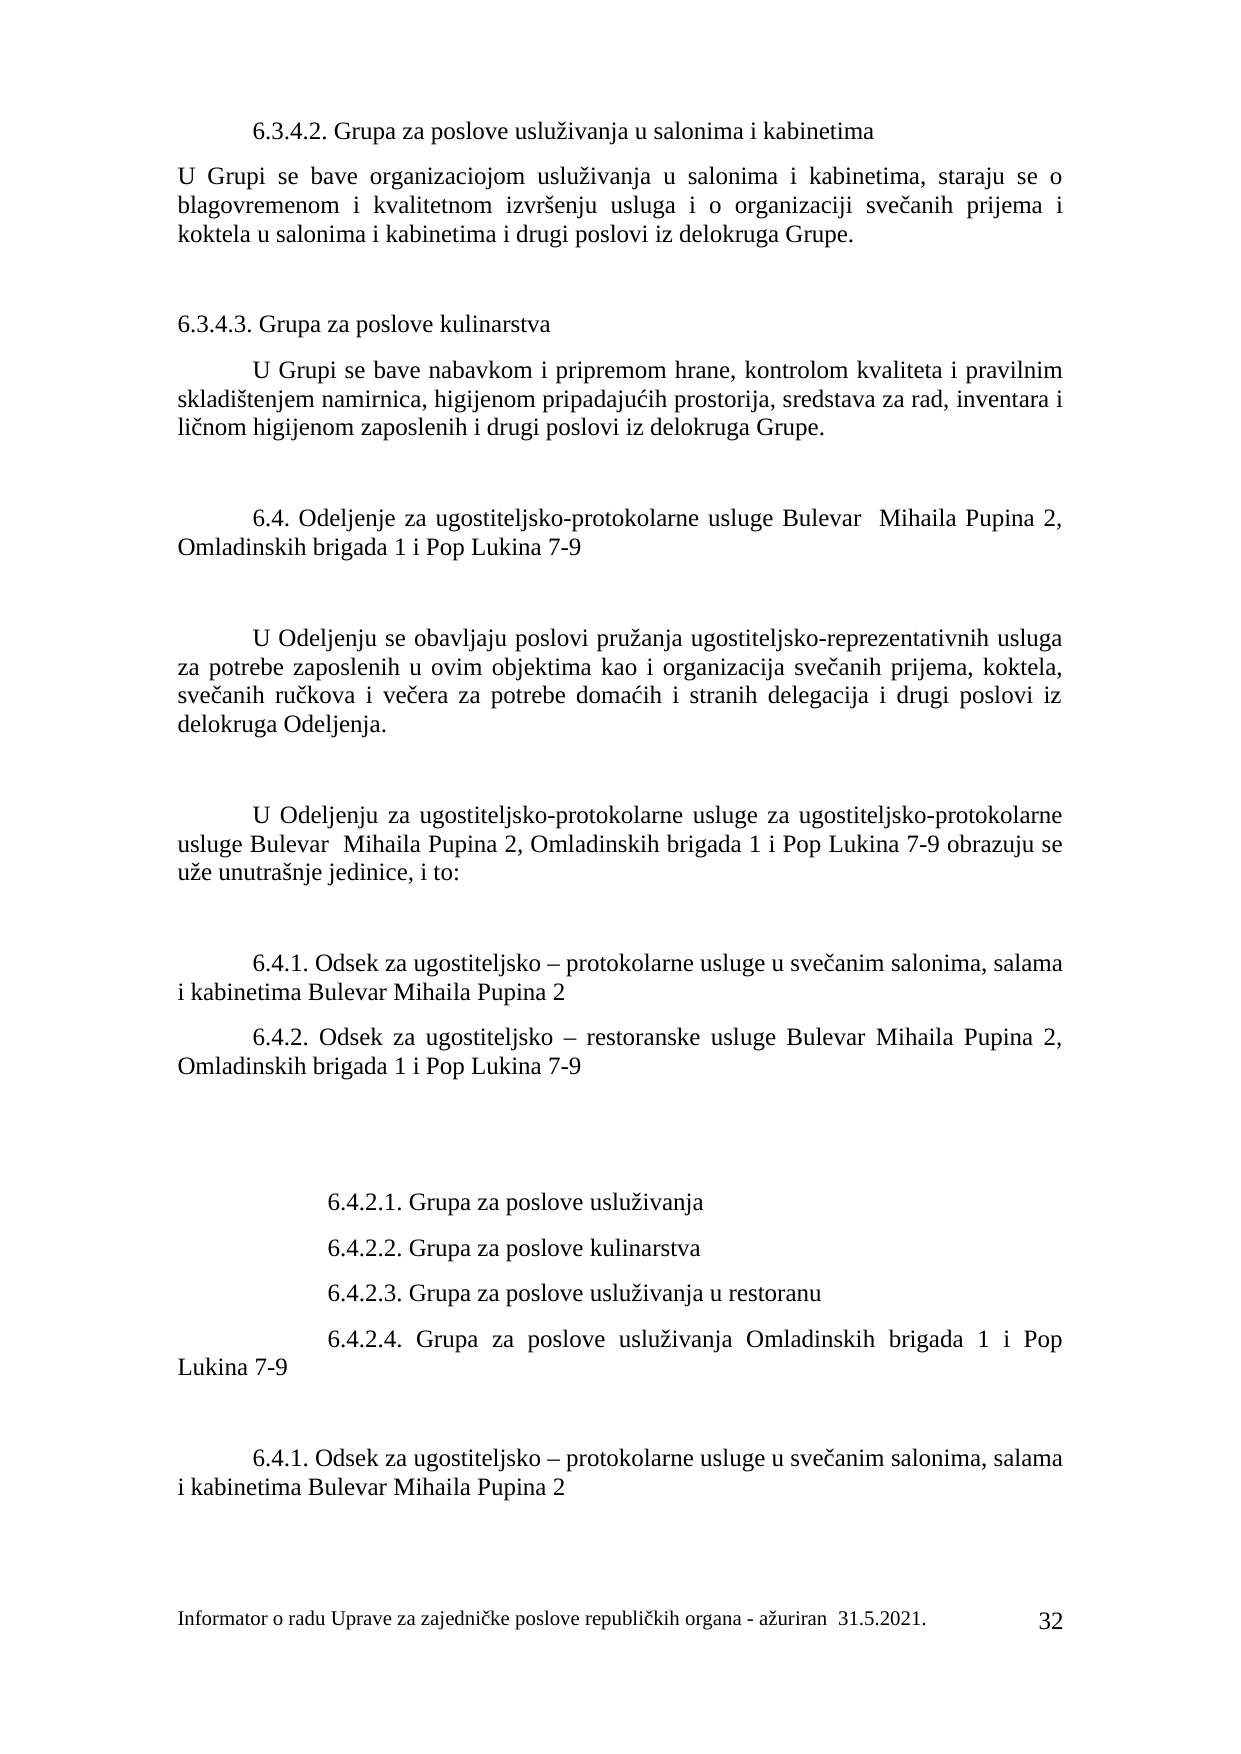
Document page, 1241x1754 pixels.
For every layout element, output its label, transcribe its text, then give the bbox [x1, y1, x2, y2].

text U Grupi se bave nabavkom i pripremom hrane, kontrolom kvaliteta i pravilnim skladištenjem namirnica, higijenom pripadajućih prostorija, sredstava za rad, inventara i ličnom higijenom zaposlenih i drugi poslovi iz delokruga Grupe. [177, 355, 1063, 441]
text 6.4.2.3. Grupa za poslove usluživanja u restoranu [177, 1278, 1063, 1307]
text U Odeljenju za ugostiteljsko-protokolarne usluge za ugostiteljsko-protokolarne usluge Bulevar Mihaila Pupina 2, Omladinskih brigada 1 i Pop Lukina 7-9 obrazuju se uže unutrašnje jedinice, i to: [177, 800, 1063, 886]
text U Grupi se bave organizaciojom usluživanja u salonima i kabinetima, staraju se o blagovremenom i kvalitetnom izvršenju usluga i o organizaciji svečanih prijema i koktela u salonima i kabinetima i drugi poslovi iz delokruga Grupe. [177, 161, 1063, 247]
text 6.4. Odeljenje za ugostiteljsko-protokolarne usluge Bulevar Mihaila Pupina 2, Omladinskih brigada 1 i Pop Lukina 7-9 [177, 503, 1063, 561]
text 6.4.2.2. Grupa za poslove kulinarstva [177, 1233, 1063, 1262]
text U Odeljenju se obavljaju poslovi pružanja ugostiteljsko-reprezentativnih usluga za potrebe zaposlenih u ovim objektima kao i organizacija svečanih prijema, koktela, svečanih ručkova i večera za potrebe domaćih i stranih delegacija i drugi poslovi iz delokruga Odeljenja. [177, 623, 1063, 738]
text 6.3.4.3. Grupa za poslove kulinarstva [177, 309, 1063, 338]
text 6.4.1. Odsek za ugostiteljsko – protokolarne usluge u svečanim salonima, salama i kabinetima Bulevar Mihaila Pupina 2 [177, 948, 1063, 1006]
text 6.4.1. Odsek za ugostiteljsko – protokolarne usluge u svečanim salonima, salama i kabinetima Bulevar Mihaila Pupina 2 [177, 1443, 1063, 1501]
text 6.4.2.4. Grupa za poslove usluživanja Omladinskih brigada 1 i Pop Lukina 7-9 [177, 1324, 1063, 1381]
text 6.3.4.2. Grupa za poslove usluživanja u salonima i kabinetima [177, 116, 1063, 144]
text 6.4.2.1. Grupa za poslove usluživanja [177, 1187, 1063, 1216]
text 6.4.2. Odsek za ugostiteljsko – restoranske usluge Bulevar Mihaila Pupina 2, Omladinskih brigada 1 i Pop Lukina 7-9 [177, 1022, 1063, 1080]
